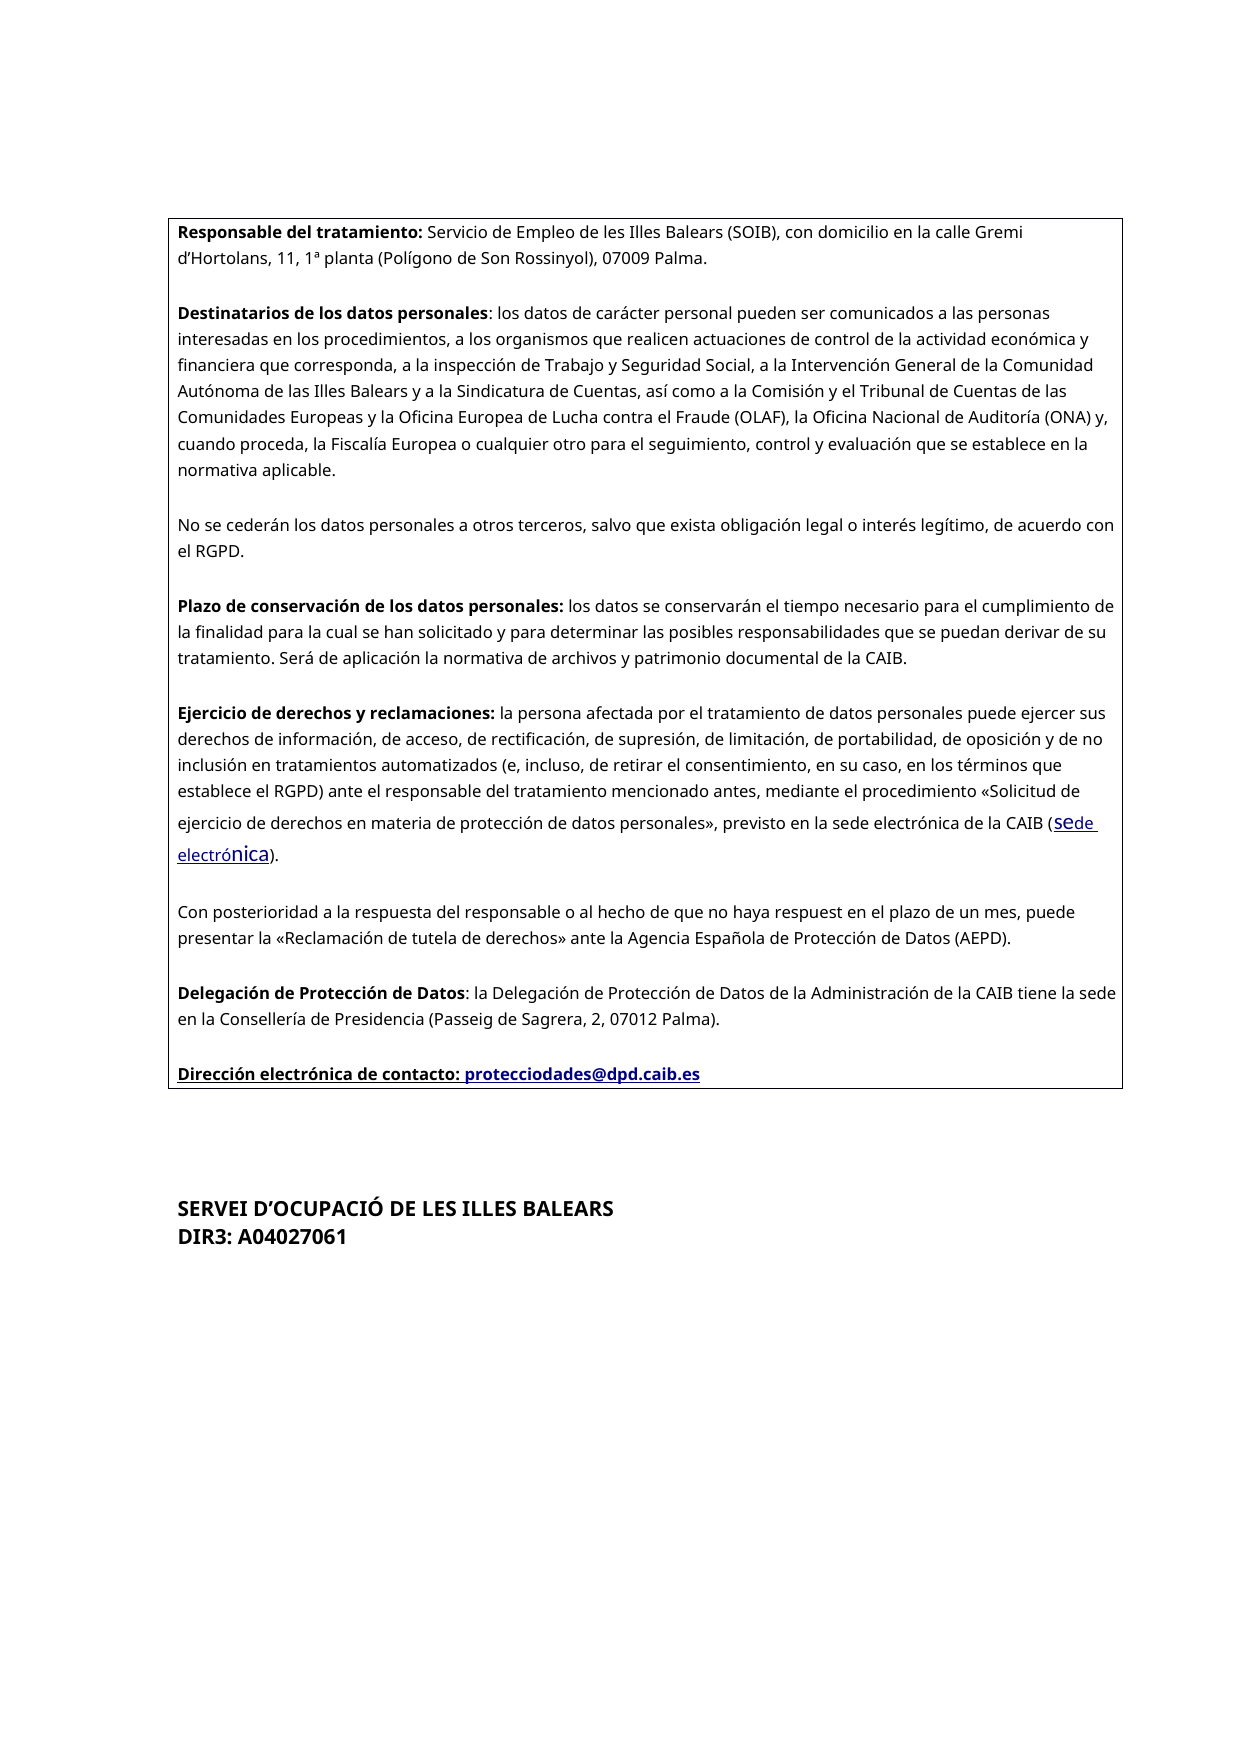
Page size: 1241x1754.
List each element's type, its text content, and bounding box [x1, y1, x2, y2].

text Destinatarios de los datos personales: los datos de carácter personal pueden ser comunicados a las personas interesadas en los procedimientos, a los organismos que realicen actuaciones de control de la actividad económica y financiera que corresponda, a la inspección de Trabajo y Seguridad Social, a la Intervención General de la Comunidad Autónoma de las Illes Balears y a la Sindicatura de Cuentas, así como a la Comisión y el Tribunal de Cuentas de las Comunidades Europeas y la Oficina Europea de Lucha contra el Fraude (OLAF), la Oficina Nacional de Auditoría (ONA) y, cuando proceda, la Fiscalía Europea o cualquier otro para el seguimiento, control y evaluación que se establece en la normativa aplicable. [169, 299, 1122, 481]
text No se cederán los datos personales a otros terceros, salvo que exista obligación legal o interés legítimo, de acuerdo con el RGPD. [169, 510, 1122, 562]
text Plazo de conservación de los datos personales: los datos se conservarán el tiempo necesario para el cumplimiento de la finalidad para la cual se han solicitado y para determinar las posibles responsabilidades que se puedan derivar de su tratamiento. Será de aplicación la normativa de archivos y patrimonio documental de la CAIB. [169, 592, 1122, 669]
text SERVEI D’OCUPACIÓ DE LES ILLES BALEARS [177, 1194, 1122, 1222]
text Responsable del tratamiento: Servicio de Empleo de les Illes Balears (SOIB), con domicilio en la calle Gremi d’Hortolans, 11, 1ª planta (Polígono de Son Rossinyol), 07009 Palma. [169, 219, 1122, 269]
text DIR3: A04027061 [177, 1222, 1122, 1251]
text Dirección electrónica de contacto: protecciodades@dpd.caib.es [169, 1060, 1122, 1088]
text Con posterioridad a la respuesta del responsable o al hecho de que no haya respuest en el plazo de un mes, puede presentar la «Reclamación de tutela de derechos» ante la Agencia Española de Protección de Datos (AEPD). [169, 897, 1122, 949]
text Ejercicio de derechos y reclamaciones: la persona afectada por el tratamiento de datos personales puede ejercer sus derechos de información, de acceso, de rectificación, de supresión, de limitación, de portabilidad, de oposición y de no inclusión en tratamientos automatizados (e, incluso, de retirar el consentimiento, en su caso, en los términos que establece el RGPD) ante el responsable del tratamiento mencionado antes, mediante el procedimiento «Solicitud de ejercicio de derechos en materia de protección de datos personales», previsto en la sede electrónica de la CAIB (sede electrónica). [169, 699, 1122, 867]
text Delegación de Protección de Datos: la Delegación de Protección de Datos de la Administración de la CAIB tiene la sede en la Consellería de Presidencia (Passeig de Sagrera, 2, 07012 Palma). [169, 979, 1122, 1031]
